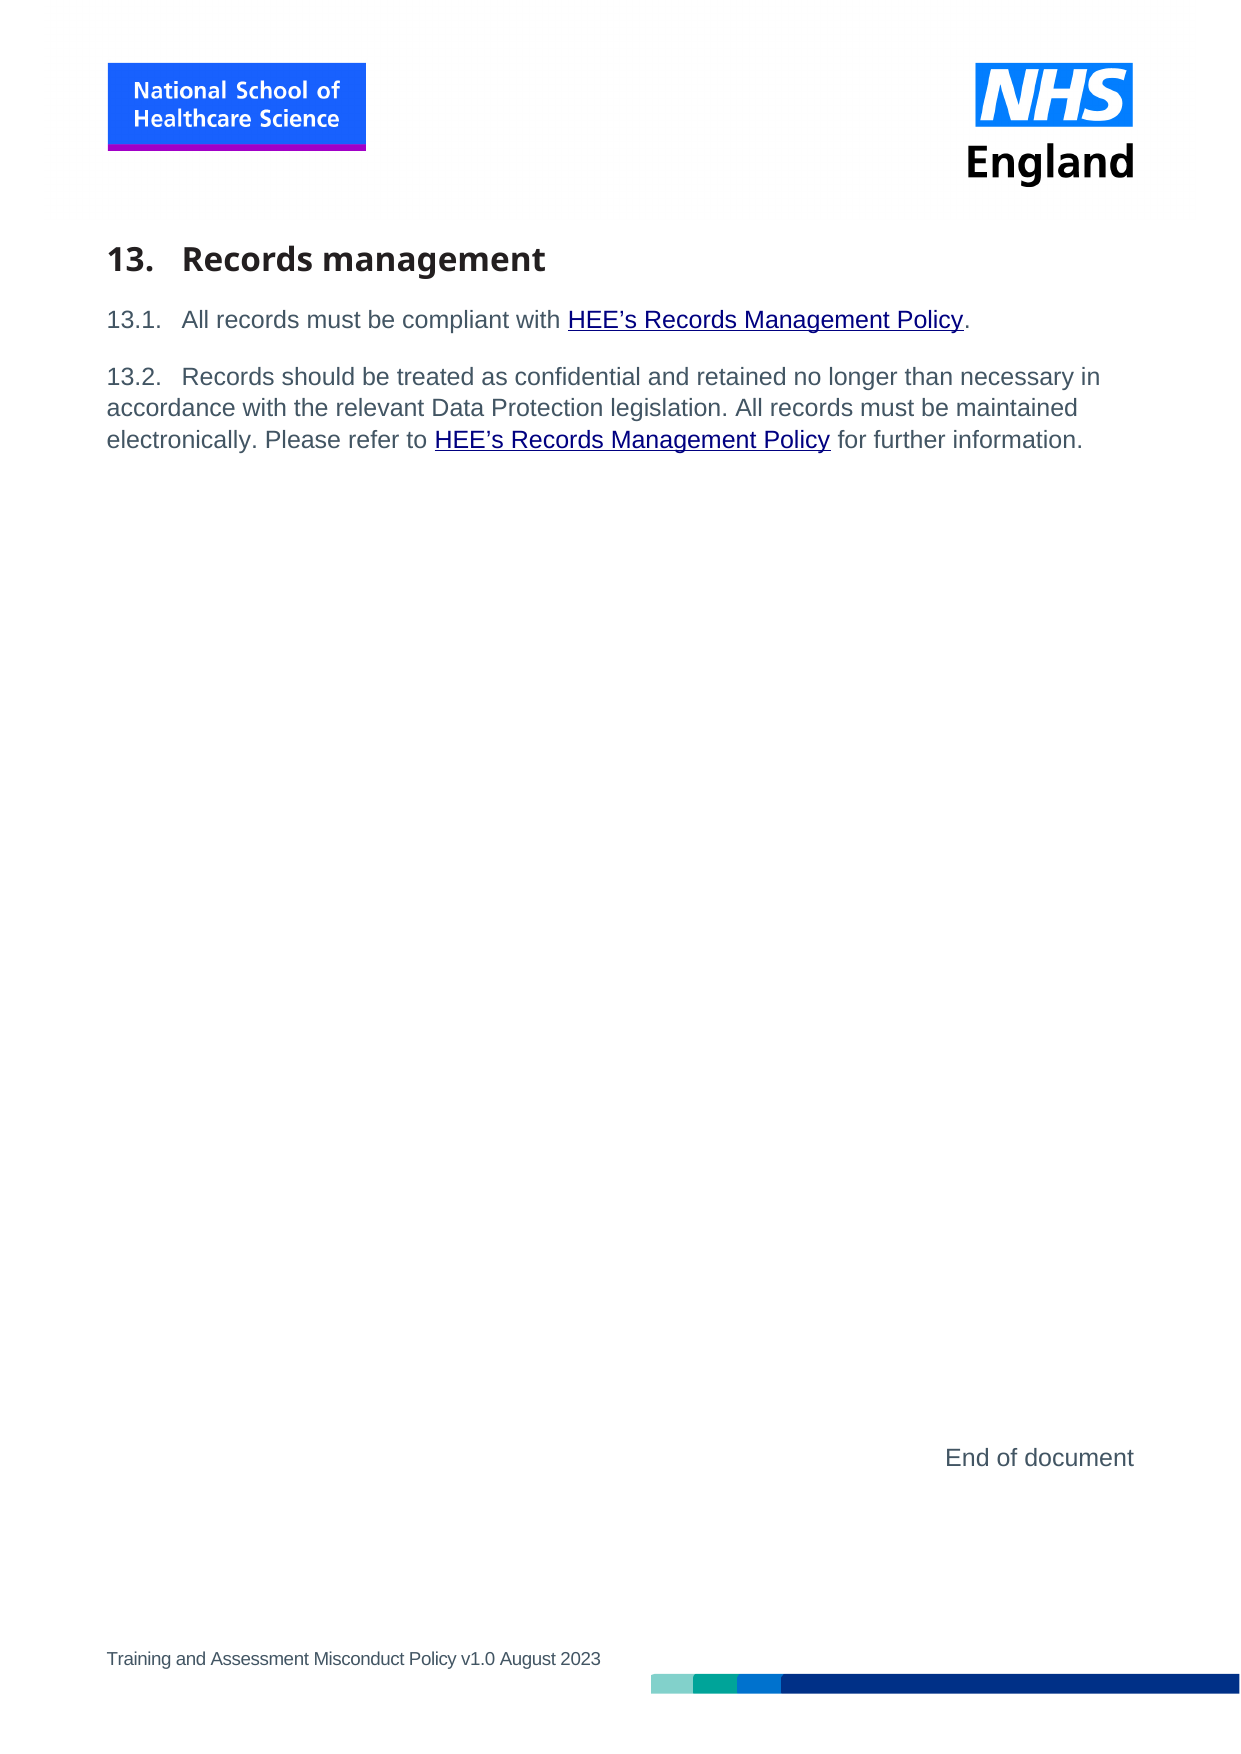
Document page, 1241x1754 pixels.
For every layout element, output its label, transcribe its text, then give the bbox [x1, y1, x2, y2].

text 13.2. Records should be treated as confidential and retained no longer than necessary in accordance with the relevant Data Protection legislation. All records must be maintained electronically. Please refer to HEE’s Records Management Policy for further information. [106, 361, 1134, 453]
text 13.1. All records must be compliant with HEE’s Records Management Policy. [106, 305, 1134, 334]
subtitle 13. Records management [106, 236, 1134, 282]
text End of document [106, 1443, 1134, 1471]
